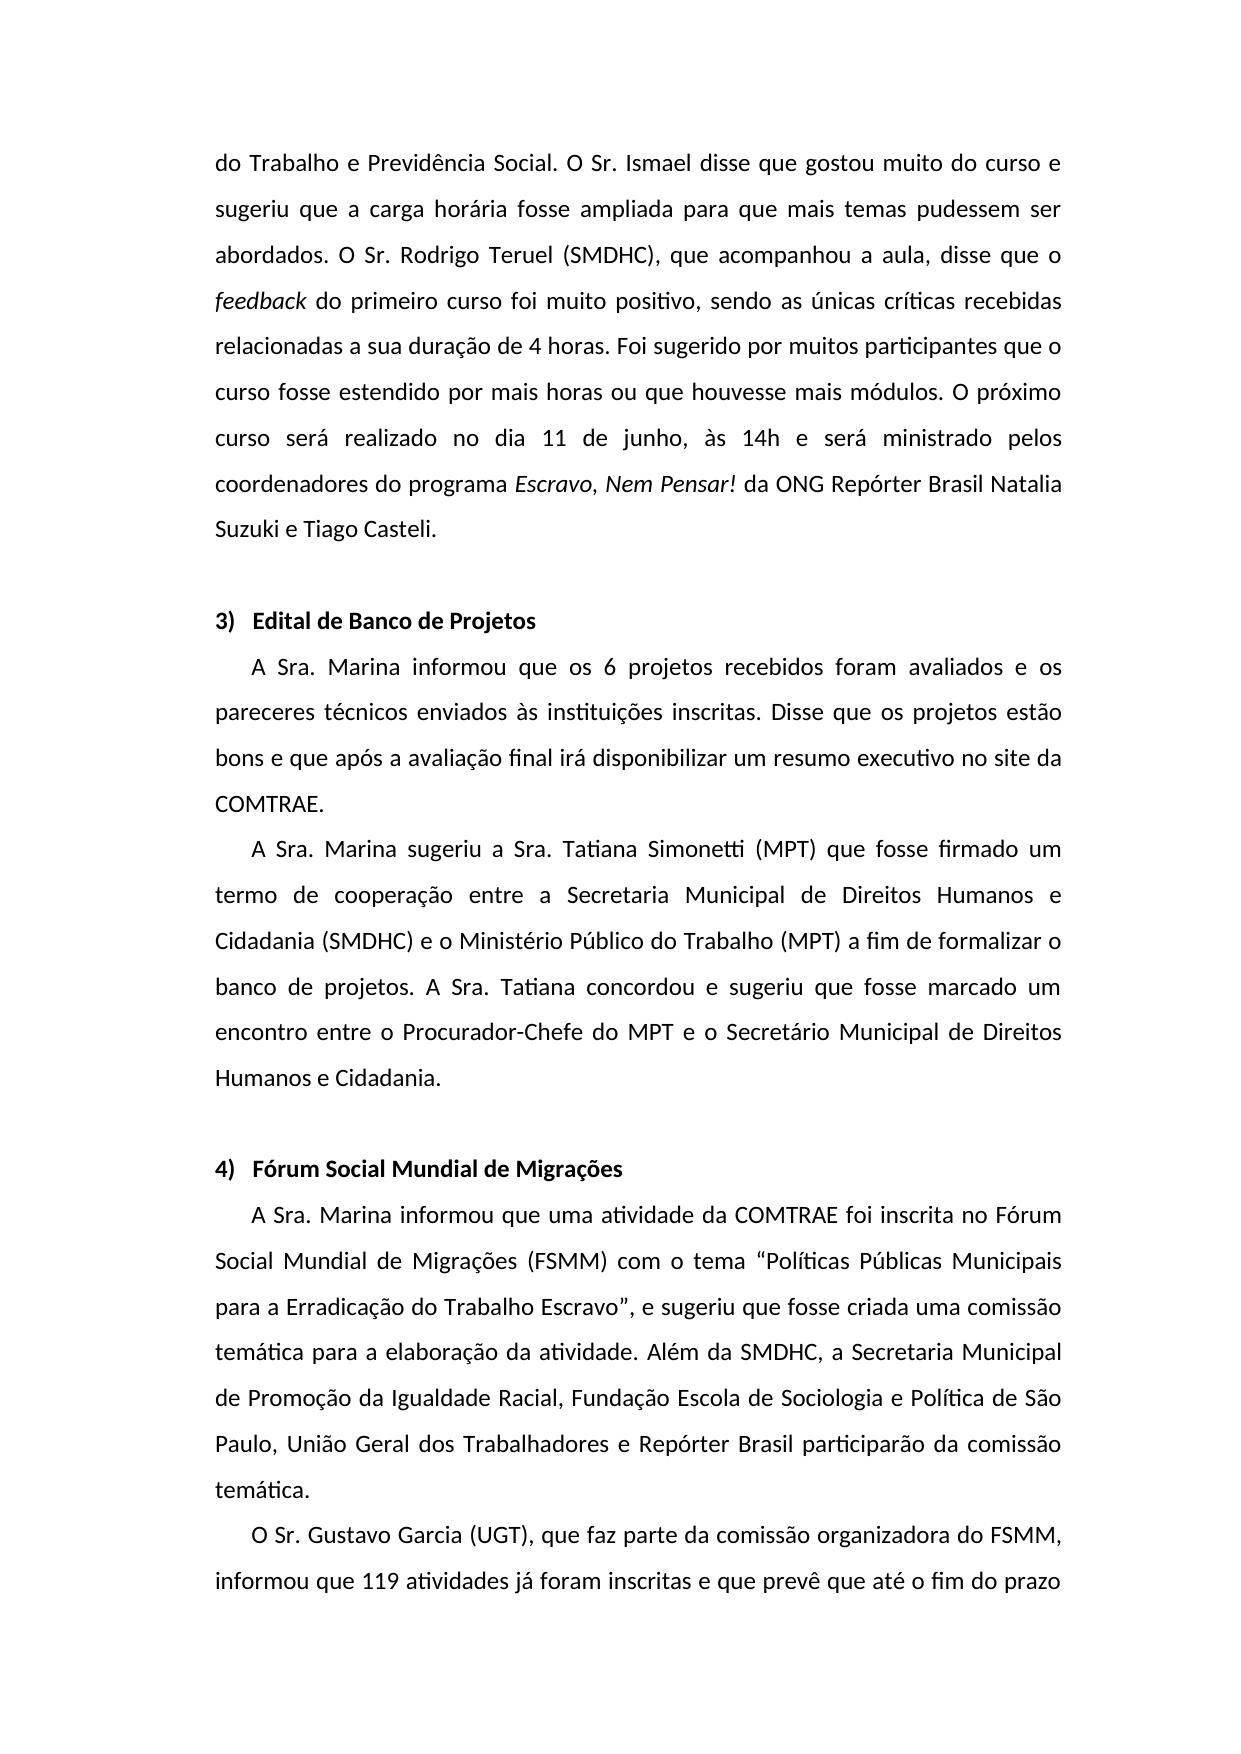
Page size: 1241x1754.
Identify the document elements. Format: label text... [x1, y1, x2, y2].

text A Sra. Marina sugeriu a Sra. Tatiana Simonetti (MPT) que fosse firmado um termo de cooperação entre a Secretaria Municipal de Direitos Humanos e Cidadania (SMDHC) e o Ministério Público do Trabalho (MPT) a fim de formalizar o banco de projetos. A Sra. Tatiana concordou e sugeriu que fosse marcado um encontro entre o Procurador-Chefe do MPT e o Secretário Municipal de Direitos Humanos e Cidadania. [215, 833, 1063, 1093]
text A Sra. Marina informou que uma atividade da COMTRAE foi inscrita no Fórum Social Mundial de Migrações (FSMM) com o tema “Políticas Públicas Municipais para a Erradicação do Trabalho Escravo”, e sugeriu que fosse criada uma comissão temática para a elaboração da atividade. Além da SMDHC, a Secretaria Municipal de Promoção da Igualdade Racial, Fundação Escola de Sociologia e Política de São Paulo, União Geral dos Trabalhadores e Repórter Brasil participarão da comissão temática. [215, 1199, 1063, 1504]
text do Trabalho e Previdência Social. O Sr. Ismael disse que gostou muito do curso e sugeriu que a carga horária fosse ampliada para que mais temas pudessem ser abordados. O Sr. Rodrigo Teruel (SMDHC), que acompanhou a aula, disse que o feedback do primeiro curso foi muito positivo, sendo as únicas críticas recebidas relacionadas a sua duração de 4 horas. Foi sugerido por muitos participantes que o curso fosse estendido por mais horas ou que houvesse mais módulos. O próximo curso será realizado no dia 11 de junho, às 14h e será ministrado pelos coordenadores do programa Escravo, Nem Pensar! da ONG Repórter Brasil Natalia Suzuki e Tiago Casteli. [215, 148, 1063, 544]
text O Sr. Gustavo Garcia (UGT), que faz parte da comissão organizadora do FSMM, informou que 119 atividades já foram inscritas e que prevê que até o fim do prazo [215, 1519, 1063, 1596]
list Fórum Social Mundial de Migrações [215, 1154, 1063, 1184]
text A Sra. Marina informou que os 6 projetos recebidos foram avaliados e os pareceres técnicos enviados às instituições inscritas. Disse que os projetos estão bons e que após a avaliação final irá disponibilizar um resumo executivo no site da COMTRAE. [215, 651, 1063, 818]
list Edital de Banco de Projetos [215, 605, 1063, 635]
